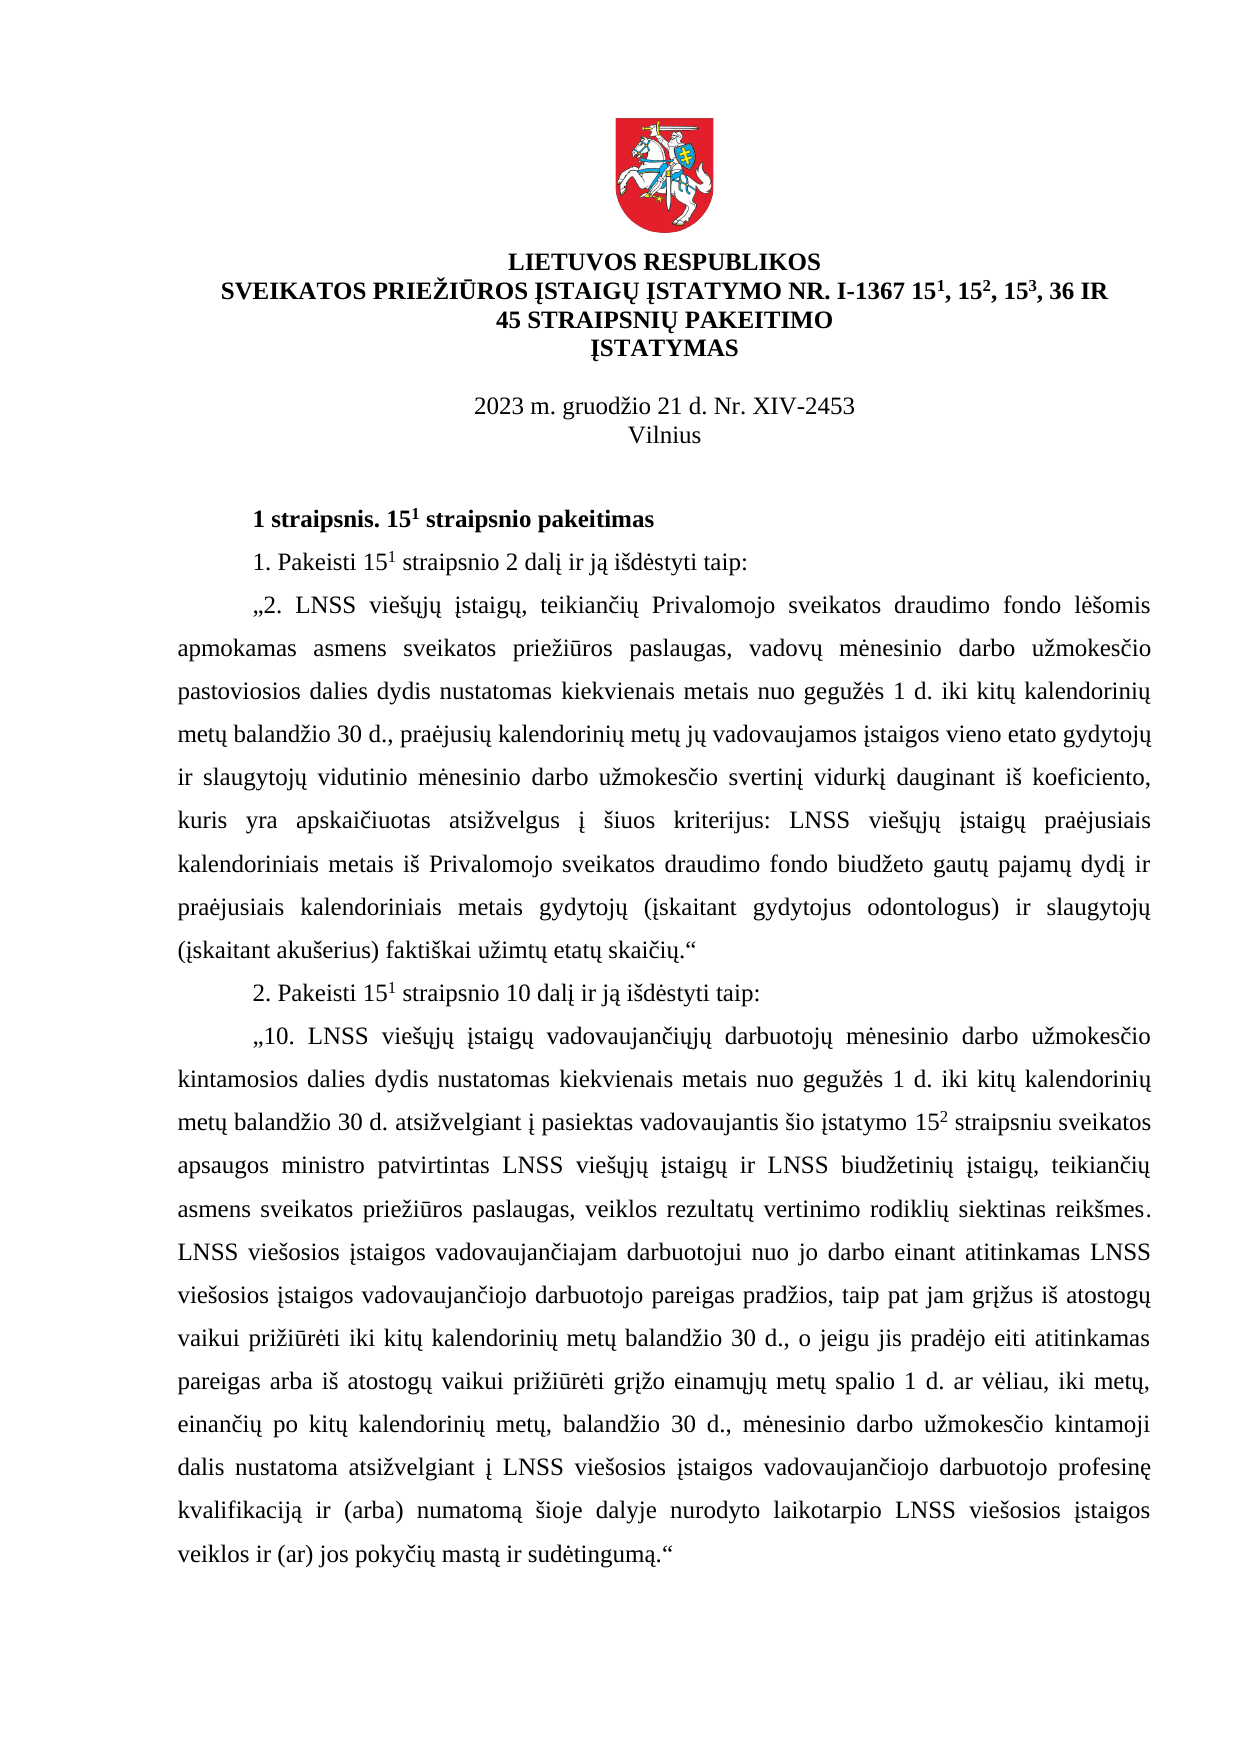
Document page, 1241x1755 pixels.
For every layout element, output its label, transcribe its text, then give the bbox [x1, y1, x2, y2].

text Vilnius [177, 420, 1152, 448]
text 2. Pakeisti 151 straipsnio 10 dalį ir ją išdėstyti taip: [177, 978, 1152, 1007]
text 2023 m. gruodžio 21 d. Nr. XIV-2453 [177, 391, 1152, 420]
text SVEIKATOS PRIEŽIŪROS ĮSTAIGŲ ĮSTATYMO NR. I-1367 151, 152, 153, 36 IR 45 STRAIPSNIŲ PAKEITIMO [177, 276, 1152, 333]
text ĮSTATYMAS [177, 333, 1152, 362]
text „2. LNSS viešųjų įstaigų, teikiančių Privalomojo sveikatos draudimo fondo lėšomis apmokamas asmens sveikatos priežiūros paslaugas, vadovų mėnesinio darbo užmokesčio pastoviosios dalies dydis nustatomas kiekvienais metais nuo gegužės 1 d. iki kitų kalendorinių metų balandžio 30 d., praėjusių kalendorinių metų jų vadovaujamos įstaigos vieno etato gydytojų ir slaugytojų vidutinio mėnesinio darbo užmokesčio svertinį vidurkį dauginant iš koeficiento, kuris yra apskaičiuotas atsižvelgus į šiuos kriterijus: LNSS viešųjų įstaigų praėjusiais kalendoriniais metais iš Privalomojo sveikatos draudimo fondo biudžeto gautų pajamų dydį ir praėjusiais kalendoriniais metais gydytojų (įskaitant gydytojus odontologus) ir slaugytojų (įskaitant akušerius) faktiškai užimtų etatų skaičių.“ [177, 590, 1152, 964]
text „10. LNSS viešųjų įstaigų vadovaujančiųjų darbuotojų mėnesinio darbo užmokesčio kintamosios dalies dydis nustatomas kiekvienais metais nuo gegužės 1 d. iki kitų kalendorinių metų balandžio 30 d. atsižvelgiant į pasiektas vadovaujantis šio įstatymo 152 straipsniu sveikatos apsaugos ministro patvirtintas LNSS viešųjų įstaigų ir LNSS biudžetinių įstaigų, teikiančių asmens sveikatos priežiūros paslaugas, veiklos rezultatų vertinimo rodiklių siektinas reikšmes. LNSS viešosios įstaigos vadovaujančiajam darbuotojui nuo jo darbo einant atitinkamas LNSS viešosios įstaigos vadovaujančiojo darbuotojo pareigas pradžios, taip pat jam grįžus iš atostogų vaikui prižiūrėti iki kitų kalendorinių metų balandžio 30 d., o jeigu jis pradėjo eiti atitinkamas pareigas arba iš atostogų vaikui prižiūrėti grįžo einamųjų metų spalio 1 d. ar vėliau, iki metų, einančių po kitų kalendorinių metų, balandžio 30 d., mėnesinio darbo užmokesčio kintamoji dalis nustatoma atsižvelgiant į LNSS viešosios įstaigos vadovaujančiojo darbuotojo profesinę kvalifikaciją ir (arba) numatomą šioje dalyje nurodyto laikotarpio LNSS viešosios įstaigos veiklos ir (ar) jos pokyčių mastą ir sudėtingumą.“ [177, 1021, 1152, 1567]
text LIETUVOS RESPUBLIKOS [177, 247, 1152, 276]
text 1 straipsnis. 151 straipsnio pakeitimas [177, 504, 1152, 532]
text 1. Pakeisti 151 straipsnio 2 dalį ir ją išdėstyti taip: [177, 547, 1152, 576]
